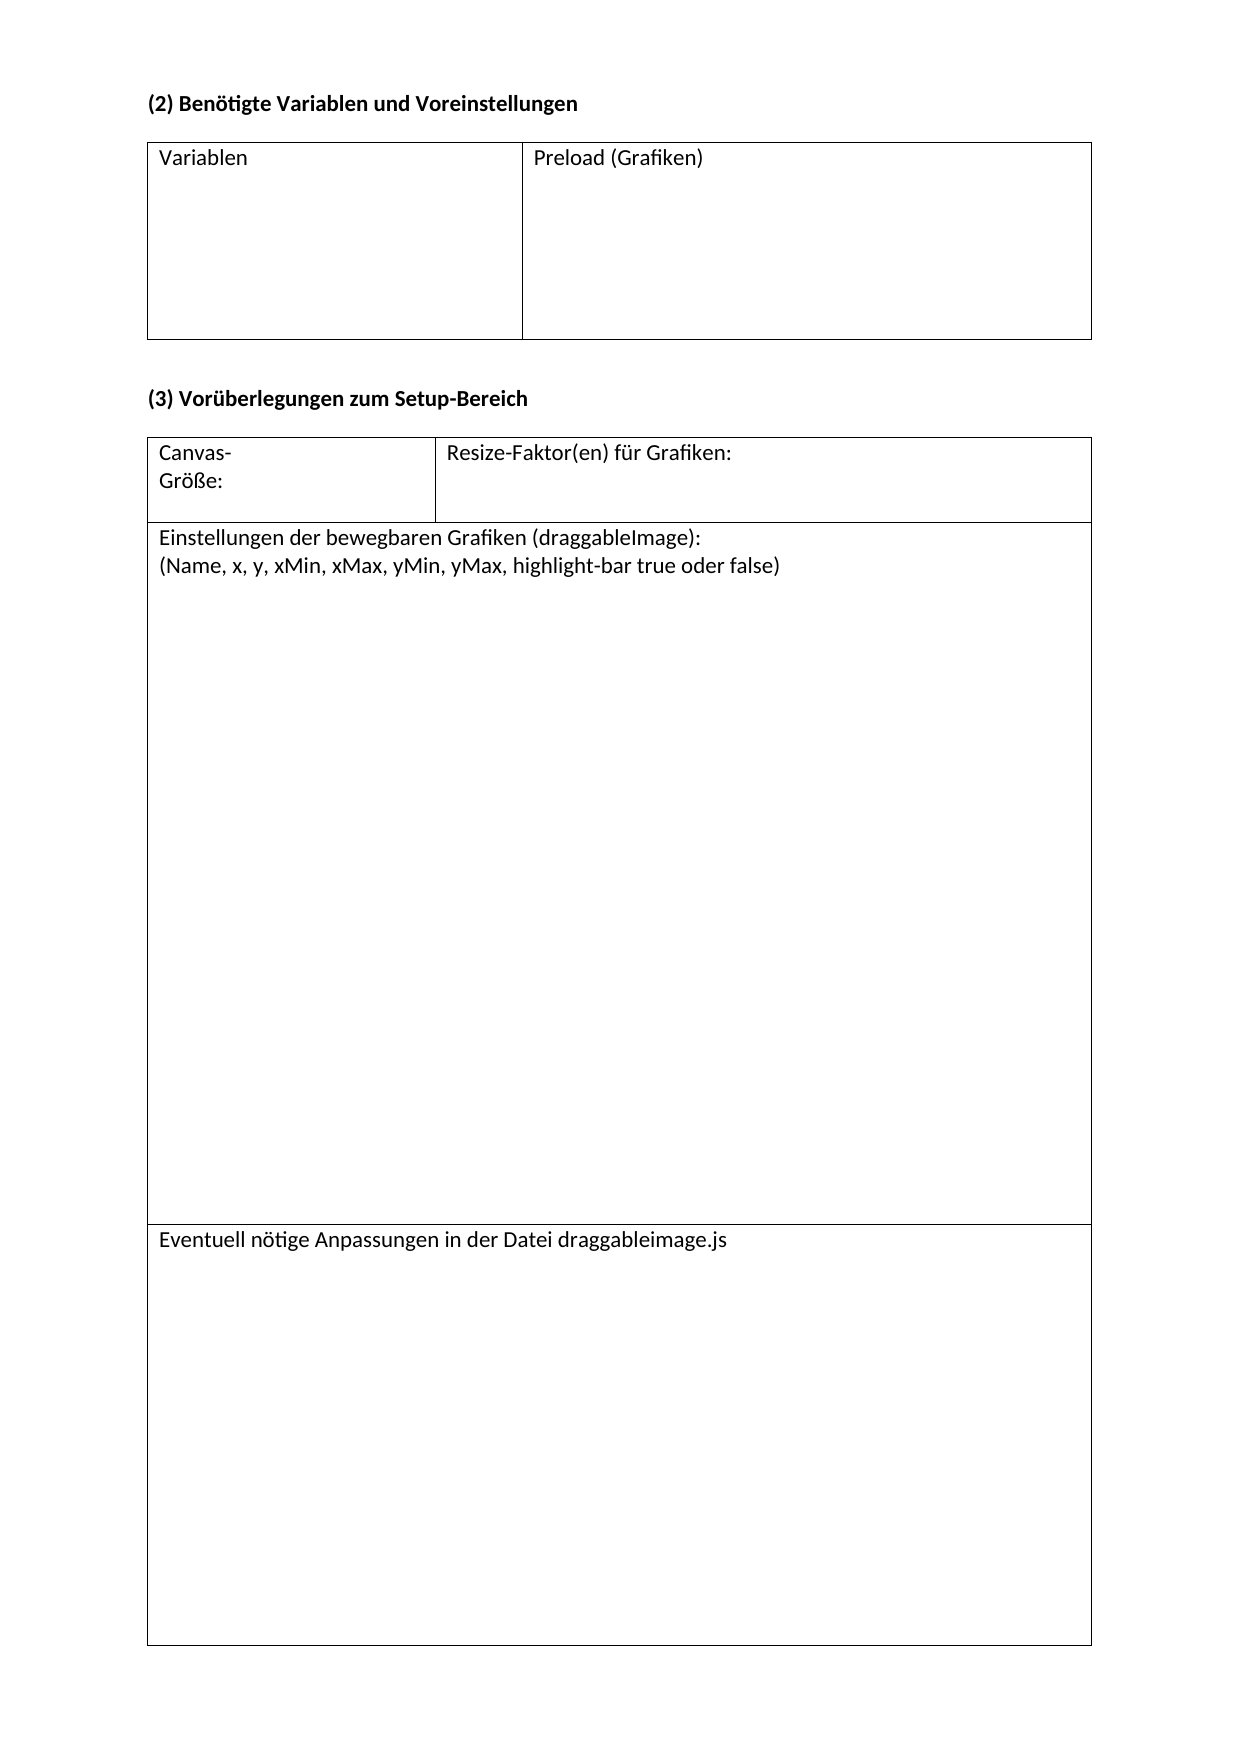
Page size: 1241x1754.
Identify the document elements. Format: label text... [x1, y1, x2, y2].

table_header Variablen [148, 143, 522, 339]
table_header Canvas- Größe: [148, 438, 435, 522]
text (3) Vorüberlegungen zum Setup-Bereich [148, 384, 1093, 412]
table_header Preload (Grafiken) [523, 143, 1091, 339]
table_cell Eventuell nötige Anpassungen in der Datei draggableimage.js [148, 1225, 1091, 1645]
table_header Resize-Faktor(en) für Grafiken: [436, 438, 1091, 522]
table_cell Einstellungen der bewegbaren Grafiken (draggableImage): (Name, x, y, xMin, xMax, yMin, yMax, highlight-bar true oder false) [148, 523, 1091, 1224]
text (2) Benötigte Variablen und Voreinstellungen [148, 89, 1093, 117]
